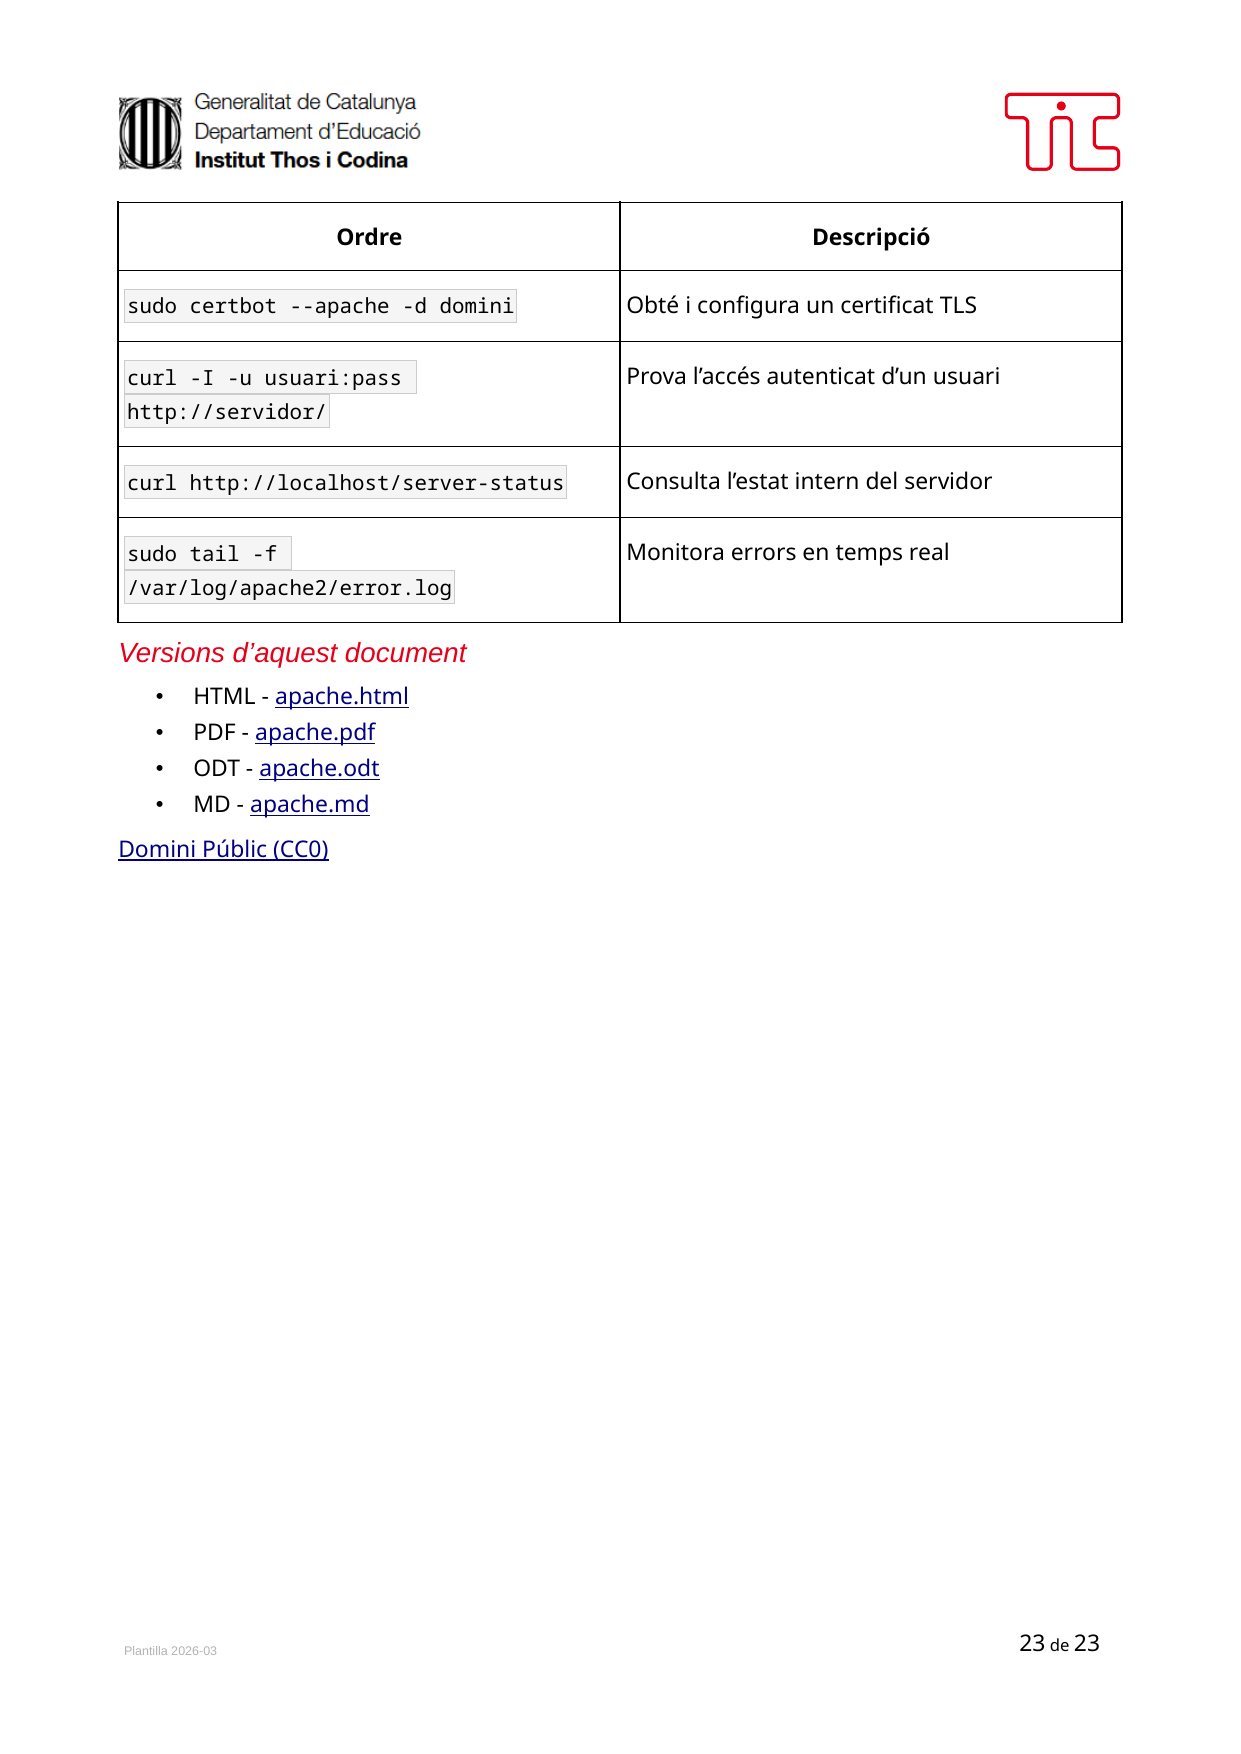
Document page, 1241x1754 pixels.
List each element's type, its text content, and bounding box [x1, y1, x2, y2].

table_cell Obté i configura un certificat TLS [621, 271, 1121, 341]
list MD - apache.md [156, 788, 1122, 819]
subtitle Versions d’aquest document [118, 636, 1122, 668]
table_cell sudo tail -f /var/log/apache2/error.log [119, 518, 619, 622]
picture [1004, 92, 1123, 171]
table_cell curl http://localhost/server-status [119, 447, 619, 517]
text Domini Públic (CC0) [118, 833, 1122, 864]
picture [118, 92, 422, 171]
list ODT - apache.odt [156, 752, 1122, 783]
table_cell Prova l’accés autenticat d’un usuari [621, 342, 1121, 446]
table_cell Consulta l’estat intern del servidor [621, 447, 1121, 517]
table_cell sudo certbot --apache -d domini [119, 271, 619, 341]
table_header Ordre [119, 203, 619, 269]
list PDF - apache.pdf [156, 716, 1122, 747]
table_cell curl -I -u usuari:pass http://servidor/ [119, 342, 619, 446]
list HTML - apache.html [156, 680, 1122, 712]
table_cell Monitora errors en temps real [621, 518, 1121, 622]
table_header Descripció [621, 203, 1121, 269]
